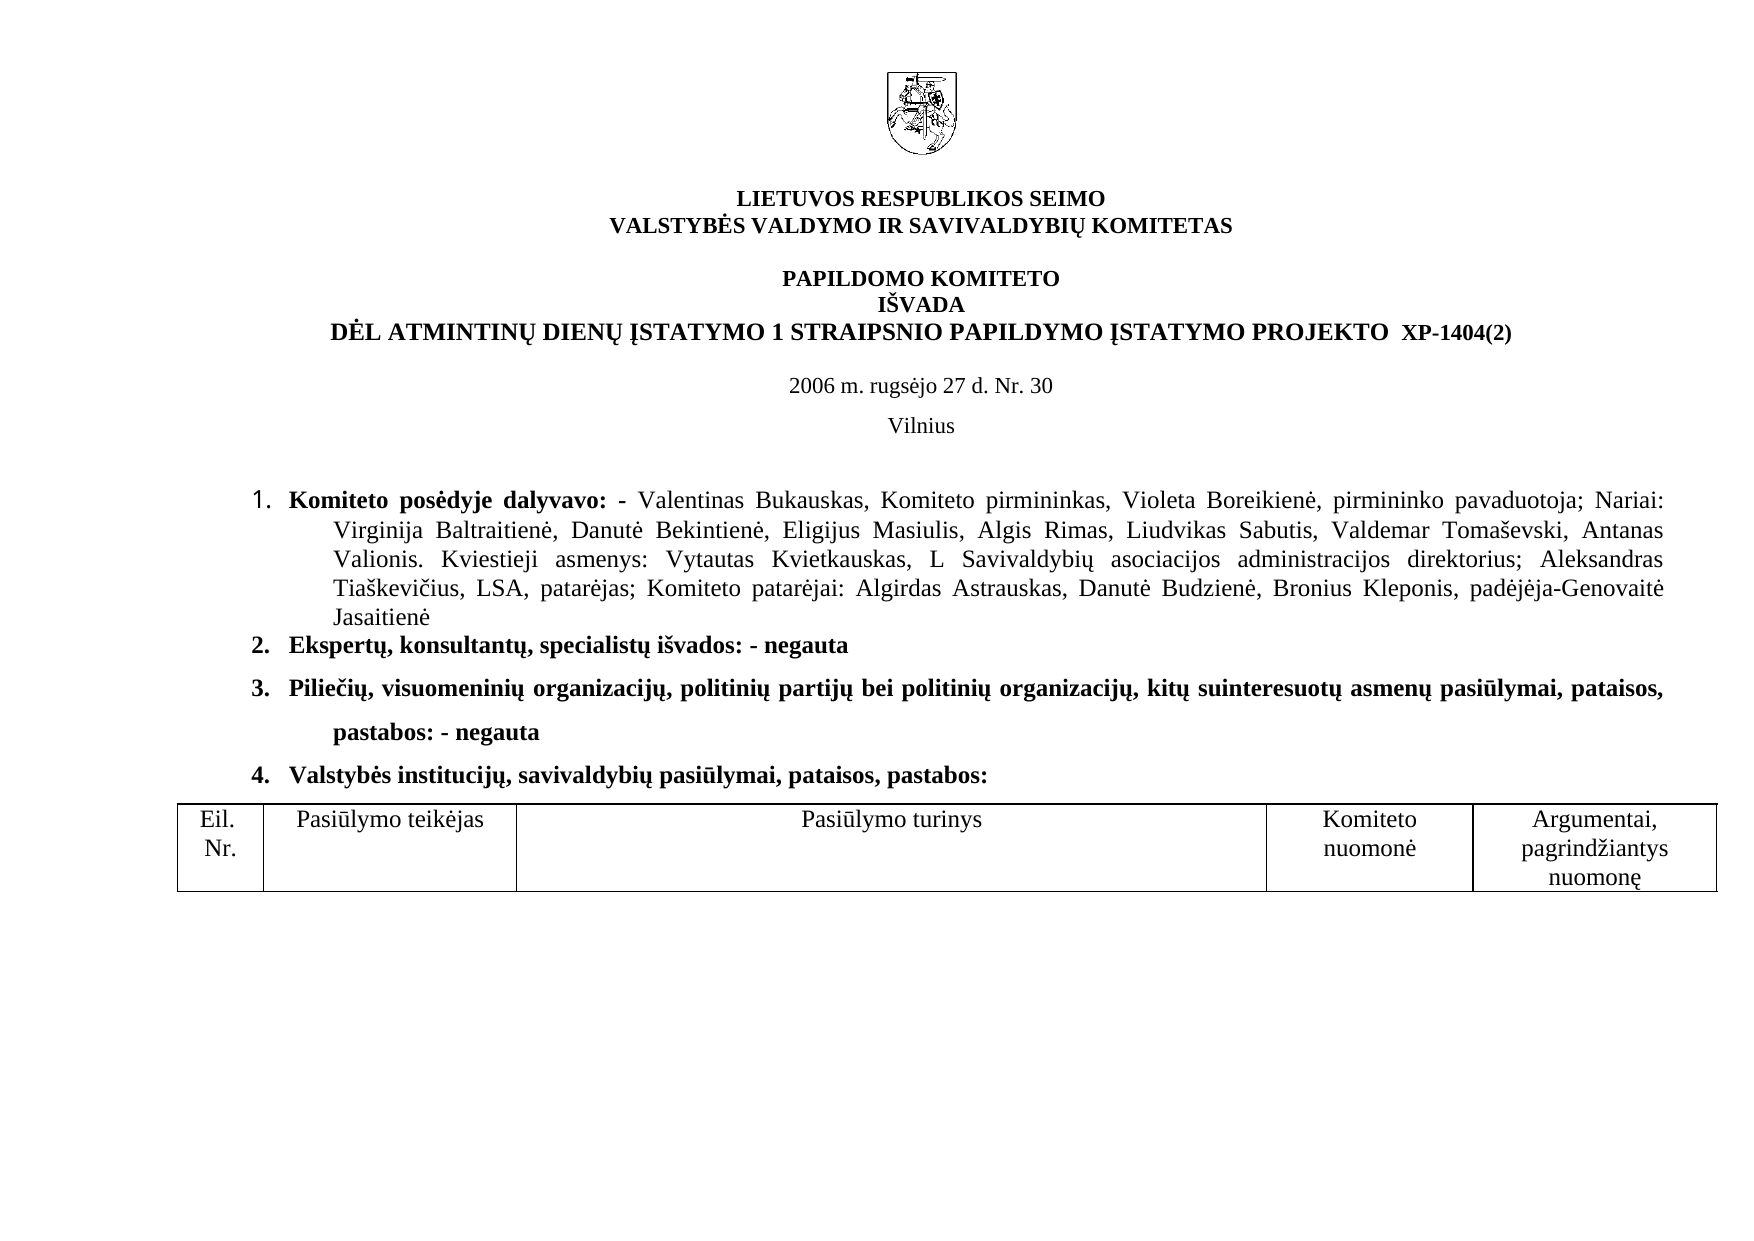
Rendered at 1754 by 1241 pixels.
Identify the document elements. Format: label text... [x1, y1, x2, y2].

list Valstybės institucijų, savivaldybių pasiūlymai, pataisos, pastabos: [251, 760, 1665, 788]
table_header Pasiūlymo teikėjas [264, 805, 516, 891]
table_header Argumentai, pagrindžiantys nuomonę [1474, 805, 1716, 891]
table_header Komiteto nuomonė [1267, 805, 1472, 891]
text 2006 m. rugsėjo 27 d. Nr. 30 [177, 372, 1665, 399]
subtitle PAPILDOMO KOMITETO [177, 264, 1665, 291]
table_header Pasiūlymo turinys [517, 805, 1266, 891]
list Ekspertų, konsultantų, specialistų išvados: - negauta [251, 630, 1665, 659]
list Komiteto posėdyje dalyvavo: - Valentinas Bukauskas, Komiteto pirmininkas, Violeta Boreikienė, pirmininko pavaduotoja; Nariai: Virginija Baltraitienė, Danutė Bekintienė, Eligijus Masiulis, Algis Rimas, Liudvikas Sabutis, Valdemar Tomaševski, Antanas Valionis. Kviestieji asmenys: Vytautas Kvietkauskas, L Savivaldybių asociacijos administracijos direktorius; Aleksandras Tiaškevičius, LSA, patarėjas; Komiteto patarėjai: Algirdas Astrauskas, Danutė Budzienė, Bronius Kleponis, padėjėja-Genovaitė Jasaitienė [251, 481, 1665, 630]
text Vilnius [177, 412, 1665, 438]
text LIETUVOS RESPUBLIKOS SEIMO [177, 186, 1665, 212]
text DĖL ATMINTINŲ DIENŲ ĮSTATYMO 1 STRAIPSNIO PAPILDYMO ĮSTATYMO PROJEKTO XP-1404(2) [177, 317, 1665, 346]
table_header Eil. Nr. [178, 805, 263, 891]
list Piliečių, visuomeninių organizacijų, politinių partijų bei politinių organizacijų, kitų suinteresuotų asmenų pasiūlymai, pataisos, pastabos: - negauta [251, 673, 1665, 745]
subtitle IŠVADA [177, 291, 1665, 317]
text VALSTYBĖS VALDYMO IR SAVIVALDYBIŲ KOMITETAS [177, 212, 1665, 238]
